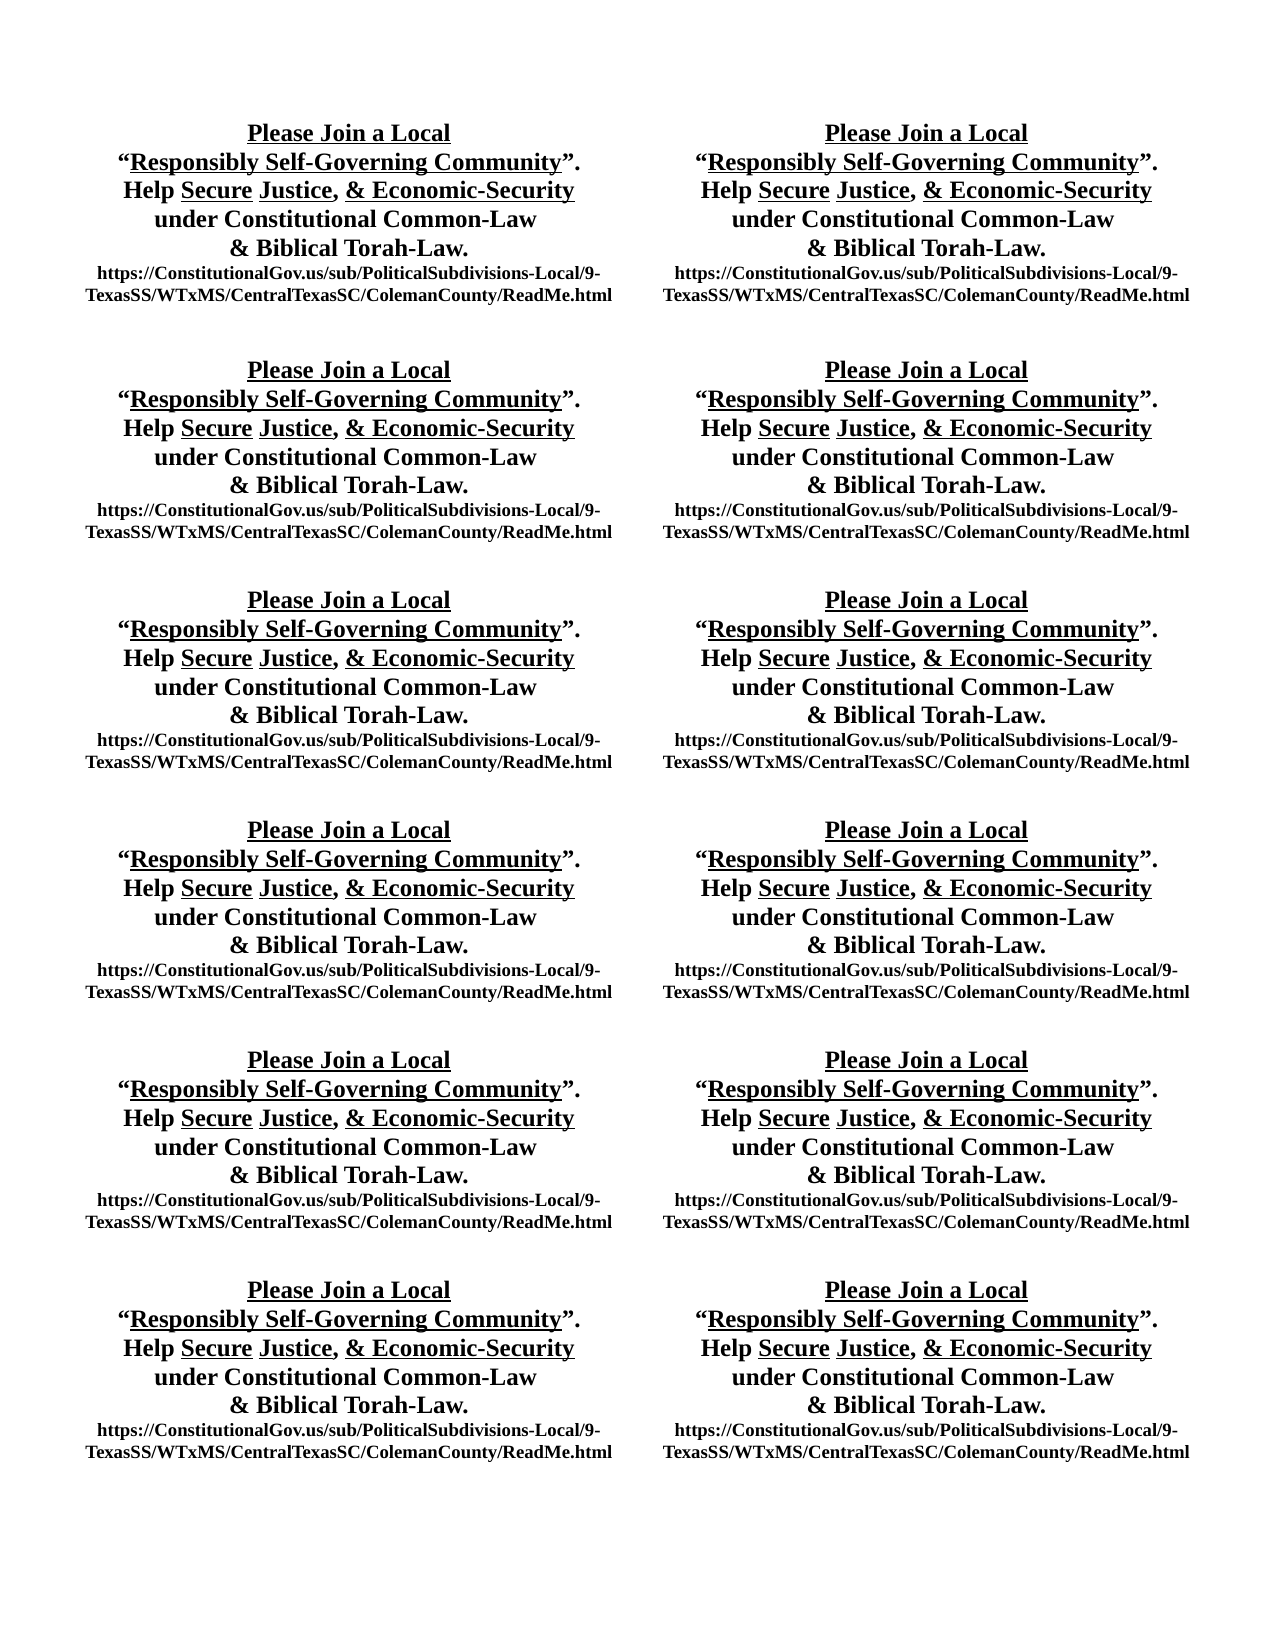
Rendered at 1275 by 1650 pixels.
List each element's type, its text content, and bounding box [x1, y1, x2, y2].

text Please Join a Local “Responsibly Self-Governing Community”. Help Secure Justice, & Economic-Security under Constitutional Common-Law & Biblical Torah-Law. https://ConstitutionalGov.us/sub/PoliticalSubdivisions-Local/9-TexasSS/WTxMS/CentralTexasSC/ColemanCounty/ReadMe.html [75, 585, 622, 772]
text Please Join a Local “Responsibly Self-Governing Community”. Help Secure Justice, & Economic-Security under Constitutional Common-Law & Biblical Torah-Law. https://ConstitutionalGov.us/sub/PoliticalSubdivisions-Local/9-TexasSS/WTxMS/CentralTexasSC/ColemanCounty/ReadMe.html [652, 118, 1200, 355]
text Please Join a Local “Responsibly Self-Governing Community”. Help Secure Justice, & Economic-Security under Constitutional Common-Law & Biblical Torah-Law. https://ConstitutionalGov.us/sub/PoliticalSubdivisions-Local/9-TexasSS/WTxMS/CentralTexasSC/ColemanCounty/ReadMe.html [652, 1275, 1200, 1462]
text Please Join a Local “Responsibly Self-Governing Community”. Help Secure Justice, & Economic-Security under Constitutional Common-Law & Biblical Torah-Law. https://ConstitutionalGov.us/sub/PoliticalSubdivisions-Local/9-TexasSS/WTxMS/CentralTexasSC/ColemanCounty/ReadMe.html [75, 1275, 622, 1462]
text Please Join a Local “Responsibly Self-Governing Community”. Help Secure Justice, & Economic-Security under Constitutional Common-Law & Biblical Torah-Law. https://ConstitutionalGov.us/sub/PoliticalSubdivisions-Local/9-TexasSS/WTxMS/CentralTexasSC/ColemanCounty/ReadMe.html [75, 355, 622, 542]
text Please Join a Local “Responsibly Self-Governing Community”. Help Secure Justice, & Economic-Security under Constitutional Common-Law & Biblical Torah-Law. https://ConstitutionalGov.us/sub/PoliticalSubdivisions-Local/9-TexasSS/WTxMS/CentralTexasSC/ColemanCounty/ReadMe.html [652, 1045, 1200, 1232]
text Please Join a Local “Responsibly Self-Governing Community”. Help Secure Justice, & Economic-Security under Constitutional Common-Law & Biblical Torah-Law. https://ConstitutionalGov.us/sub/PoliticalSubdivisions-Local/9-TexasSS/WTxMS/CentralTexasSC/ColemanCounty/ReadMe.html [75, 118, 622, 355]
text Please Join a Local “Responsibly Self-Governing Community”. Help Secure Justice, & Economic-Security under Constitutional Common-Law & Biblical Torah-Law. https://ConstitutionalGov.us/sub/PoliticalSubdivisions-Local/9-TexasSS/WTxMS/CentralTexasSC/ColemanCounty/ReadMe.html [652, 815, 1200, 1002]
text Please Join a Local “Responsibly Self-Governing Community”. Help Secure Justice, & Economic-Security under Constitutional Common-Law & Biblical Torah-Law. https://ConstitutionalGov.us/sub/PoliticalSubdivisions-Local/9-TexasSS/WTxMS/CentralTexasSC/ColemanCounty/ReadMe.html [75, 1045, 622, 1232]
text Please Join a Local “Responsibly Self-Governing Community”. Help Secure Justice, & Economic-Security under Constitutional Common-Law & Biblical Torah-Law. https://ConstitutionalGov.us/sub/PoliticalSubdivisions-Local/9-TexasSS/WTxMS/CentralTexasSC/ColemanCounty/ReadMe.html [75, 815, 622, 1002]
text Please Join a Local “Responsibly Self-Governing Community”. Help Secure Justice, & Economic-Security under Constitutional Common-Law & Biblical Torah-Law. https://ConstitutionalGov.us/sub/PoliticalSubdivisions-Local/9-TexasSS/WTxMS/CentralTexasSC/ColemanCounty/ReadMe.html [652, 355, 1200, 542]
text Please Join a Local “Responsibly Self-Governing Community”. Help Secure Justice, & Economic-Security under Constitutional Common-Law & Biblical Torah-Law. https://ConstitutionalGov.us/sub/PoliticalSubdivisions-Local/9-TexasSS/WTxMS/CentralTexasSC/ColemanCounty/ReadMe.html [652, 585, 1200, 772]
